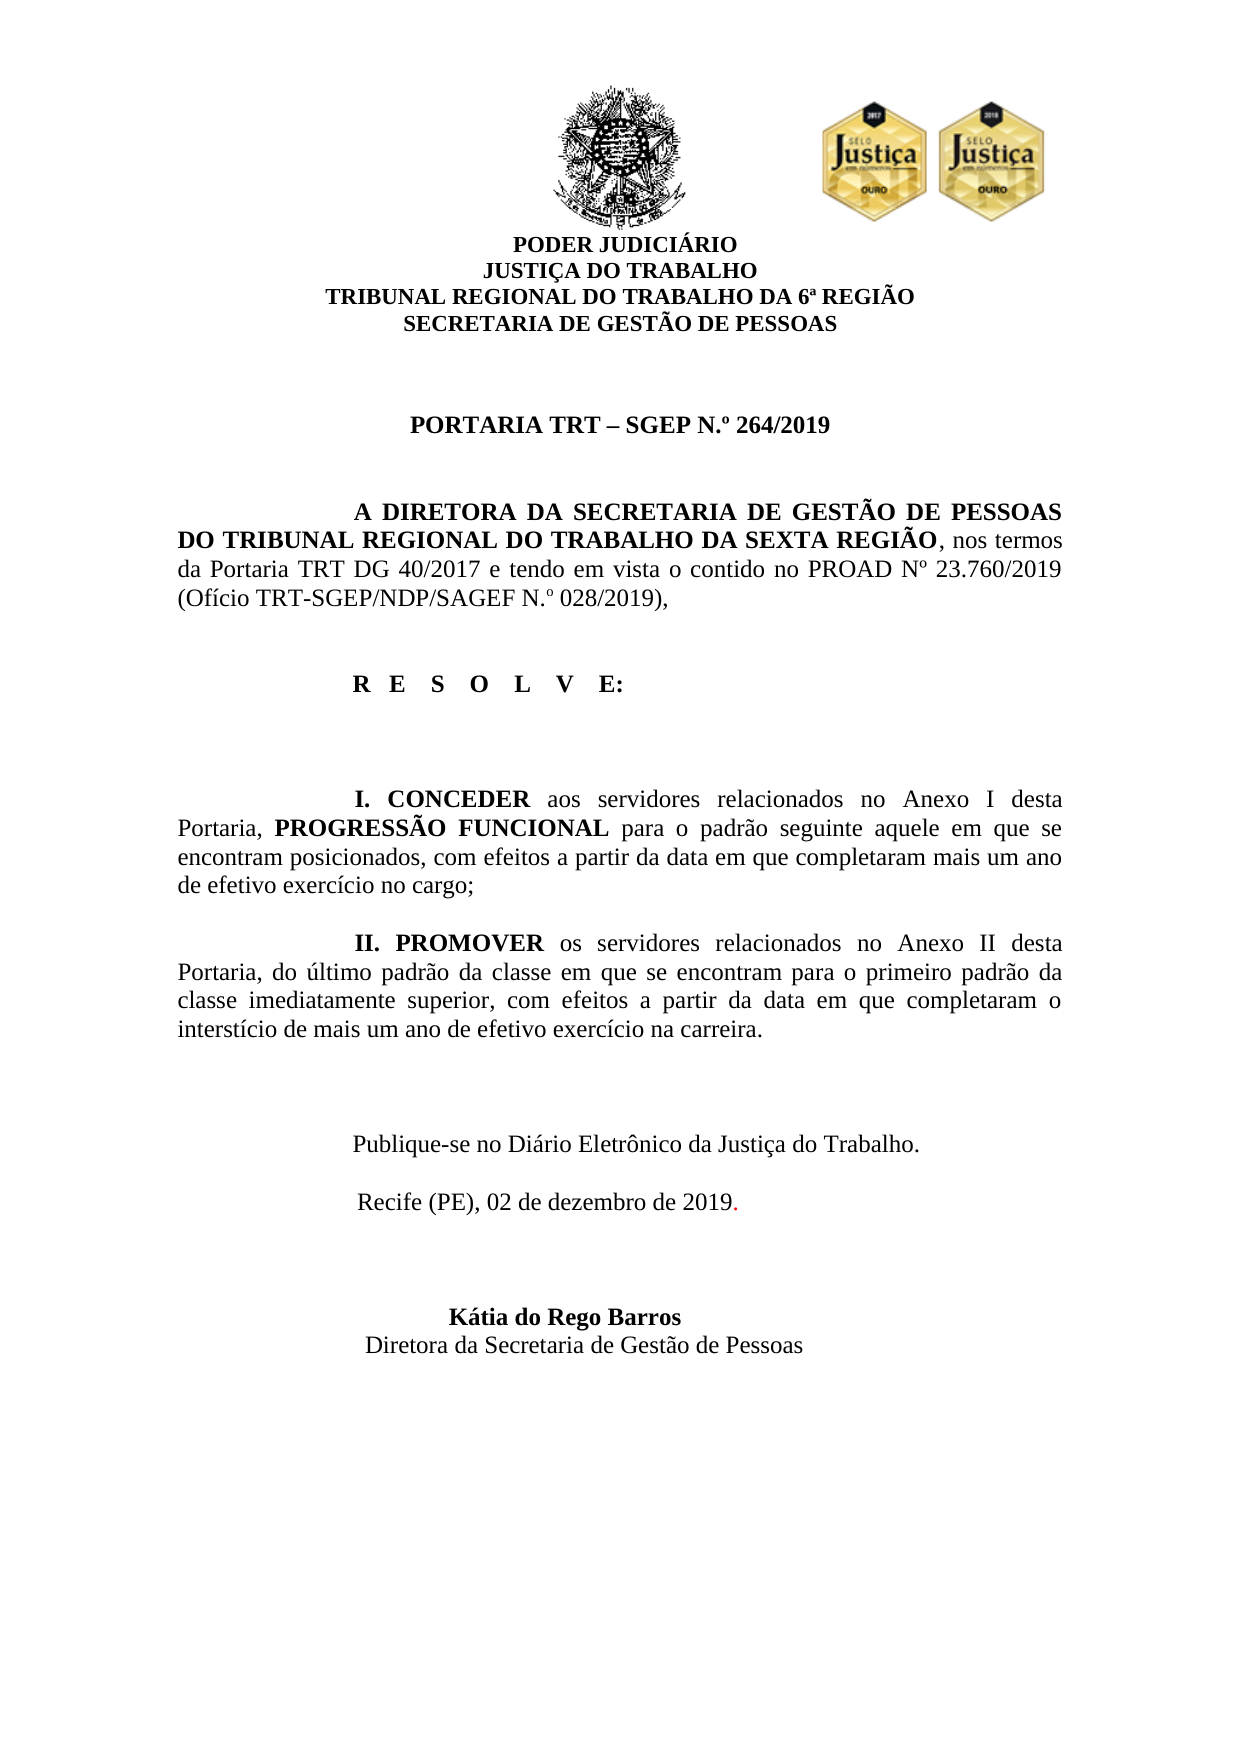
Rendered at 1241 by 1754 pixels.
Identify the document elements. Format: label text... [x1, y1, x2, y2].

text Recife (PE), 02 de dezembro de 2019. [177, 1187, 1063, 1216]
text PODER JUDICIÁRIO [177, 231, 1063, 257]
subtitle PORTARIA TRT – SGEP N.º 264/2019 [177, 411, 1063, 439]
text R E S O L V E: [177, 669, 1063, 698]
text Diretora da Secretaria de Gestão de Pessoas [177, 1331, 1058, 1359]
text I. CONCEDER aos servidores relacionados no Anexo I desta Portaria, PROGRESSÃO FUNCIONAL para o padrão seguinte aquele em que se encontram posicionados, com efeitos a partir da data em que completaram mais um ano de efetivo exercício no cargo; [177, 784, 1063, 899]
text Kátia do Rego Barros [339, 1302, 1063, 1331]
text A DIRETORA DA SECRETARIA DE GESTÃO DE PESSOAS DO TRIBUNAL REGIONAL DO TRABALHO DA SEXTA REGIÃO, nos termos da Portaria TRT DG 40/2017 e tendo em vista o contido no PROAD Nº 23.760/2019 (Ofício TRT-SGEP/NDP/SAGEF N.o 028/2019), [177, 497, 1063, 612]
text II. PROMOVER os servidores relacionados no Anexo II desta Portaria, do último padrão da classe em que se encontram para o primeiro padrão da classe imediatamente superior, com efeitos a partir da data em que completaram o interstício de mais um ano de efetivo exercício na carreira. [177, 928, 1063, 1043]
text SECRETARIA DE GESTÃO DE PESSOAS [177, 310, 1063, 336]
text Publique-se no Diário Eletrônico da Justiça do Trabalho. [177, 1129, 1063, 1158]
text JUSTIÇA DO TRABALHO [177, 257, 1063, 283]
picture [822, 99, 1063, 231]
text TRIBUNAL REGIONAL DO TRABALHO DA 6ª REGIÃO [177, 283, 1063, 310]
